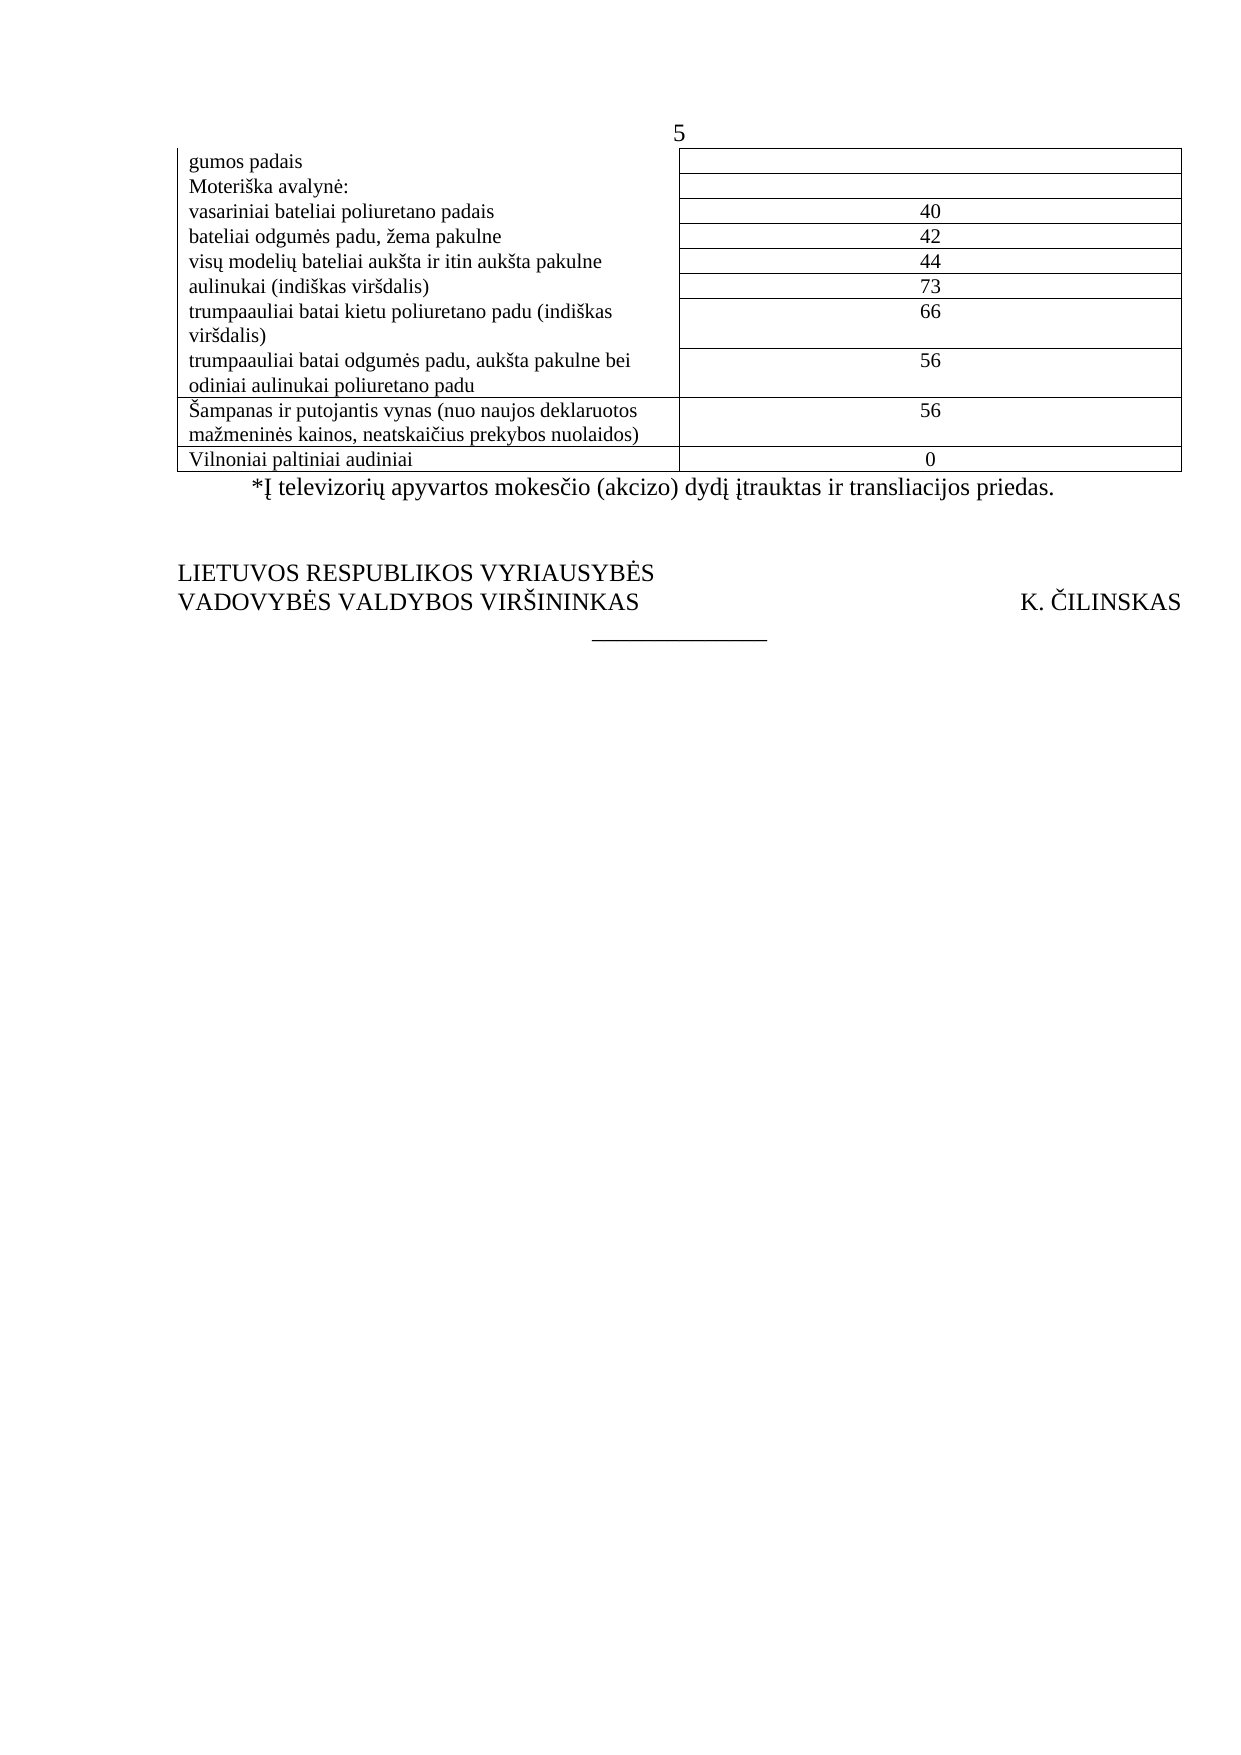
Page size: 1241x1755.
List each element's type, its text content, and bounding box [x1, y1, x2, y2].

table_cell 56 [680, 349, 1181, 397]
table_cell trumpaauliai batai odgumės padu, aukšta pakulne bei odiniai aulinukai poliuretano padu [178, 348, 679, 397]
table_cell visų modelių bateliai aukšta ir itin aukšta pakulne [178, 248, 679, 273]
text ______________ [177, 616, 1181, 644]
table_cell Vilnoniai paltiniai audiniai [178, 447, 679, 471]
table_cell aulinukai (indiškas viršdalis) [178, 273, 679, 298]
table_cell [680, 174, 1181, 198]
text *Į televizorių apyvartos mokesčio (akcizo) dydį įtrauktas ir transliacijos priedas. [177, 472, 1181, 501]
table_cell 73 [680, 274, 1181, 298]
text VADOVYBĖS VALDYBOS VIRŠININKAS K. ČILINSKAS [177, 587, 1181, 616]
table_cell [680, 149, 1181, 173]
table_cell 42 [680, 224, 1181, 248]
table_cell Šampanas ir putojantis vynas (nuo naujos deklaruotos mažmeninės kainos, neatskaičius prekybos nuolaidos) [178, 398, 679, 446]
table_cell 0 [680, 447, 1181, 471]
table_cell 66 [680, 299, 1181, 347]
table_cell trumpaauliai batai kietu poliuretano padu (indiškas viršdalis) [178, 298, 679, 347]
text LIETUVOS RESPUBLIKOS VYRIAUSYBĖS [177, 558, 1181, 587]
table_cell vasariniai bateliai poliuretano padais [178, 198, 679, 223]
table_cell bateliai odgumės padu, žema pakulne [178, 223, 679, 248]
table_cell gumos padais [178, 148, 679, 173]
table_cell Moteriška avalynė: [178, 173, 679, 198]
table_cell 44 [680, 249, 1181, 273]
table_cell 56 [680, 398, 1181, 446]
table_cell 40 [680, 199, 1181, 223]
